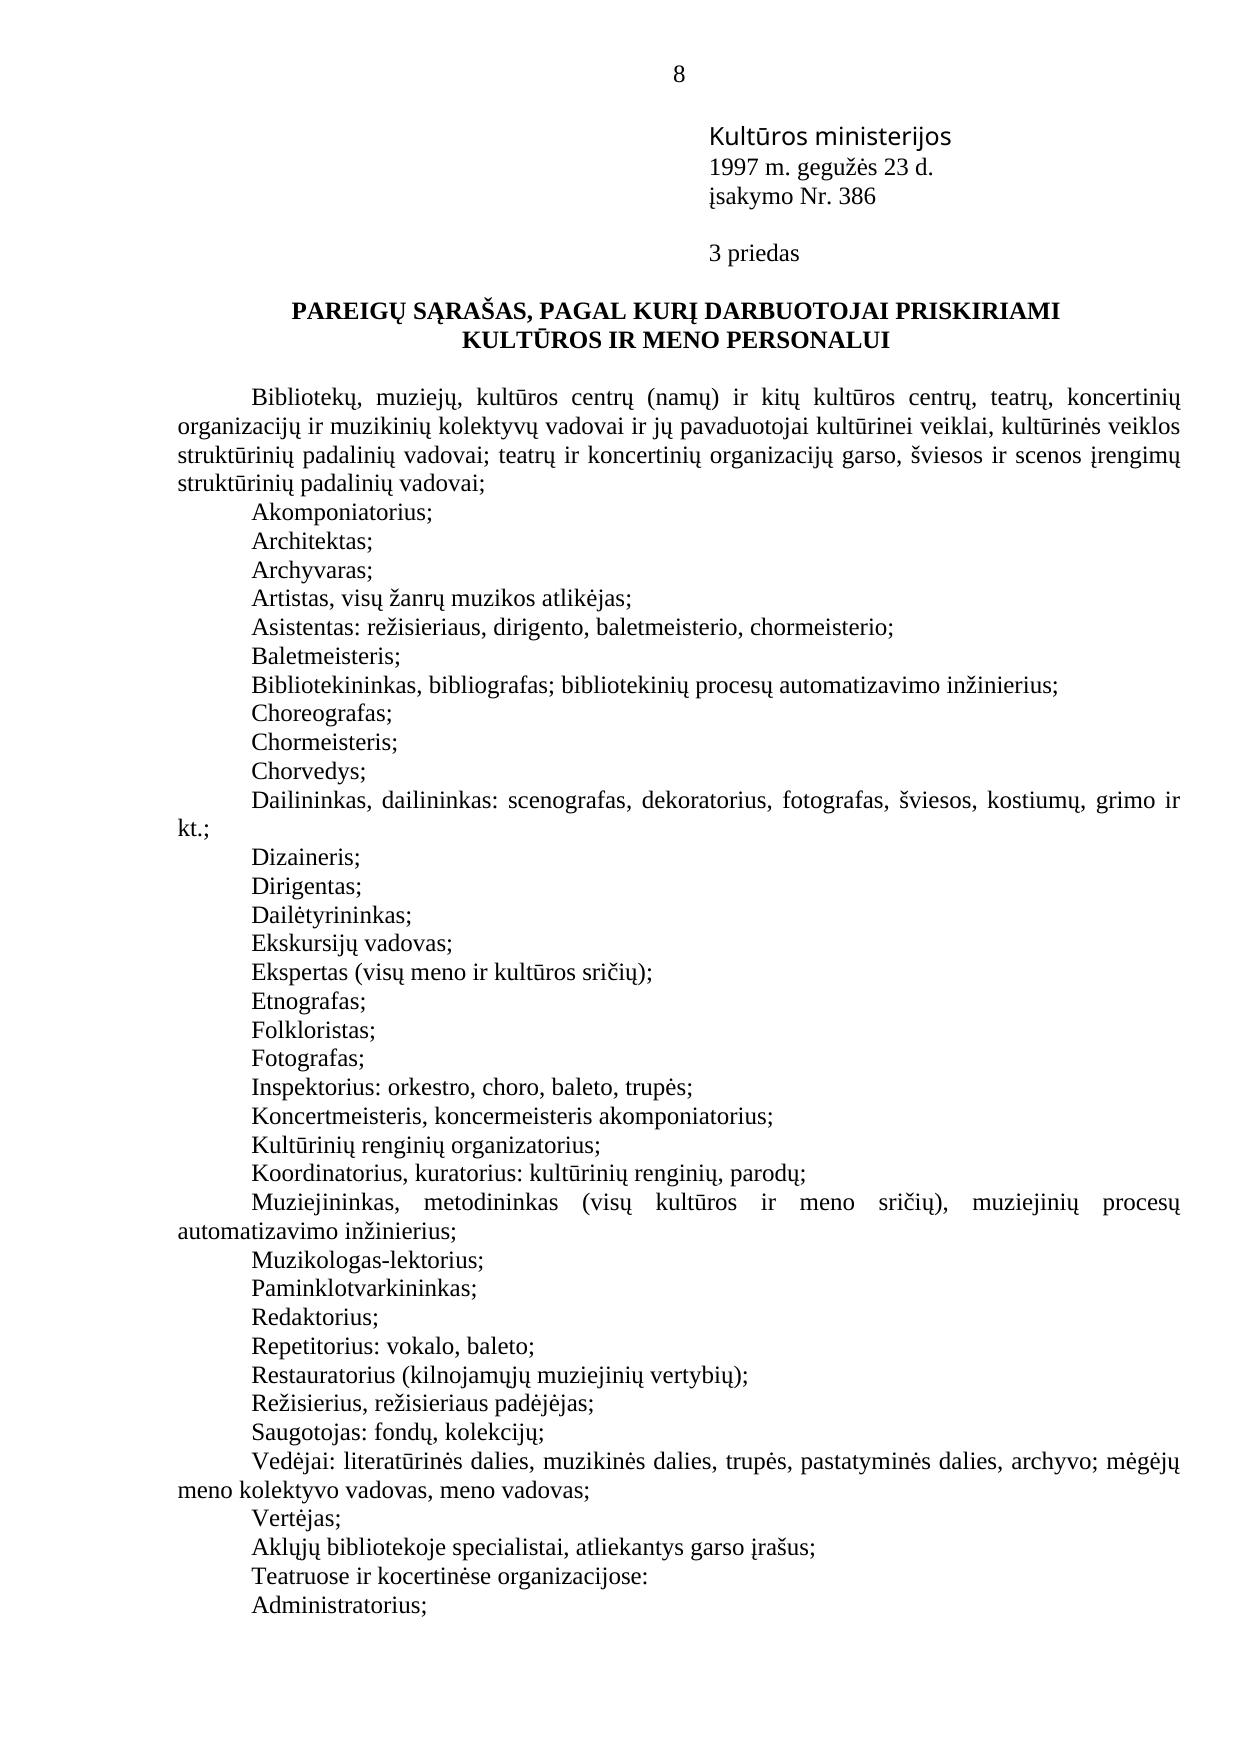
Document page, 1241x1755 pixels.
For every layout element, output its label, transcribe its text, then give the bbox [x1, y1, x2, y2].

text Administratorius; [177, 1590, 1181, 1618]
text Inspektorius: orkestro, choro, baleto, trupės; [177, 1072, 1181, 1101]
text Muziejininkas, metodininkas (visų kultūros ir meno sričių), muziejinių procesų automatizavimo inžinierius; [177, 1187, 1181, 1245]
text Dailininkas, dailininkas: scenografas, dekoratorius, fotografas, šviesos, kostiumų, grimo ir kt.; [177, 785, 1181, 842]
text PAREIGŲ SĄRAŠAS, PAGAL KURĮ DARBUOTOJAI PRISKIRIAMI [177, 296, 1181, 325]
text įsakymo Nr. 386 [177, 181, 1181, 210]
text Teatruose ir kocertinėse organizacijose: [177, 1561, 1181, 1590]
text 3 priedas [177, 238, 1181, 267]
text Kultūros ministerijos [177, 118, 1181, 152]
text Etnografas; [177, 986, 1181, 1015]
text Vedėjai: literatūrinės dalies, muzikinės dalies, trupės, pastatyminės dalies, archyvo; mėgėjų meno kolektyvo vadovas, meno vadovas; [177, 1446, 1181, 1503]
text Bibliotekininkas, bibliografas; bibliotekinių procesų automatizavimo inžinierius; [177, 670, 1181, 698]
text Restauratorius (kilnojamųjų muziejinių vertybių); [177, 1360, 1181, 1388]
text Artistas, visų žanrų muzikos atlikėjas; [177, 583, 1181, 612]
text Ekspertas (visų meno ir kultūros sričių); [177, 957, 1181, 986]
text Vertėjas; [177, 1503, 1181, 1532]
text Architektas; [177, 526, 1181, 555]
text Fotografas; [177, 1043, 1181, 1072]
text Choreografas; [177, 698, 1181, 727]
text Paminklotvarkininkas; [177, 1273, 1181, 1302]
text KULTŪROS IR MENO PERSONALUI [177, 325, 1181, 353]
text Repetitorius: vokalo, baleto; [177, 1331, 1181, 1360]
text 1997 m. gegužės 23 d. [177, 152, 1181, 181]
text Akomponiatorius; [177, 497, 1181, 526]
text Chorvedys; [177, 756, 1181, 785]
text Kultūrinių renginių organizatorius; [177, 1130, 1181, 1158]
text Dirigentas; [177, 871, 1181, 900]
text Asistentas: režisieriaus, dirigento, baletmeisterio, chormeisterio; [177, 612, 1181, 641]
text Baletmeisteris; [177, 641, 1181, 670]
text Dizaineris; [177, 842, 1181, 871]
text Ekskursijų vadovas; [177, 928, 1181, 957]
text Saugotojas: fondų, kolekcijų; [177, 1417, 1181, 1446]
text Archyvaras; [177, 555, 1181, 583]
text Chormeisteris; [177, 727, 1181, 756]
text Dailėtyrininkas; [177, 900, 1181, 928]
text Režisierius, režisieriaus padėjėjas; [177, 1388, 1181, 1417]
text Folkloristas; [177, 1015, 1181, 1043]
text Koordinatorius, kuratorius: kultūrinių renginių, parodų; [177, 1158, 1181, 1187]
text Aklųjų bibliotekoje specialistai, atliekantys garso įrašus; [177, 1532, 1181, 1561]
text Bibliotekų, muziejų, kultūros centrų (namų) ir kitų kultūros centrų, teatrų, koncertinių organizacijų ir muzikinių kolektyvų vadovai ir jų pavaduotojai kultūrinei veiklai, kultūrinės veiklos struktūrinių padalinių vadovai; teatrų ir koncertinių organizacijų garso, šviesos ir scenos įrengimų struktūrinių padalinių vadovai; [177, 382, 1181, 497]
text Redaktorius; [177, 1302, 1181, 1331]
text Koncertmeisteris, koncermeisteris akomponiatorius; [177, 1101, 1181, 1130]
text Muzikologas-lektorius; [177, 1245, 1181, 1273]
